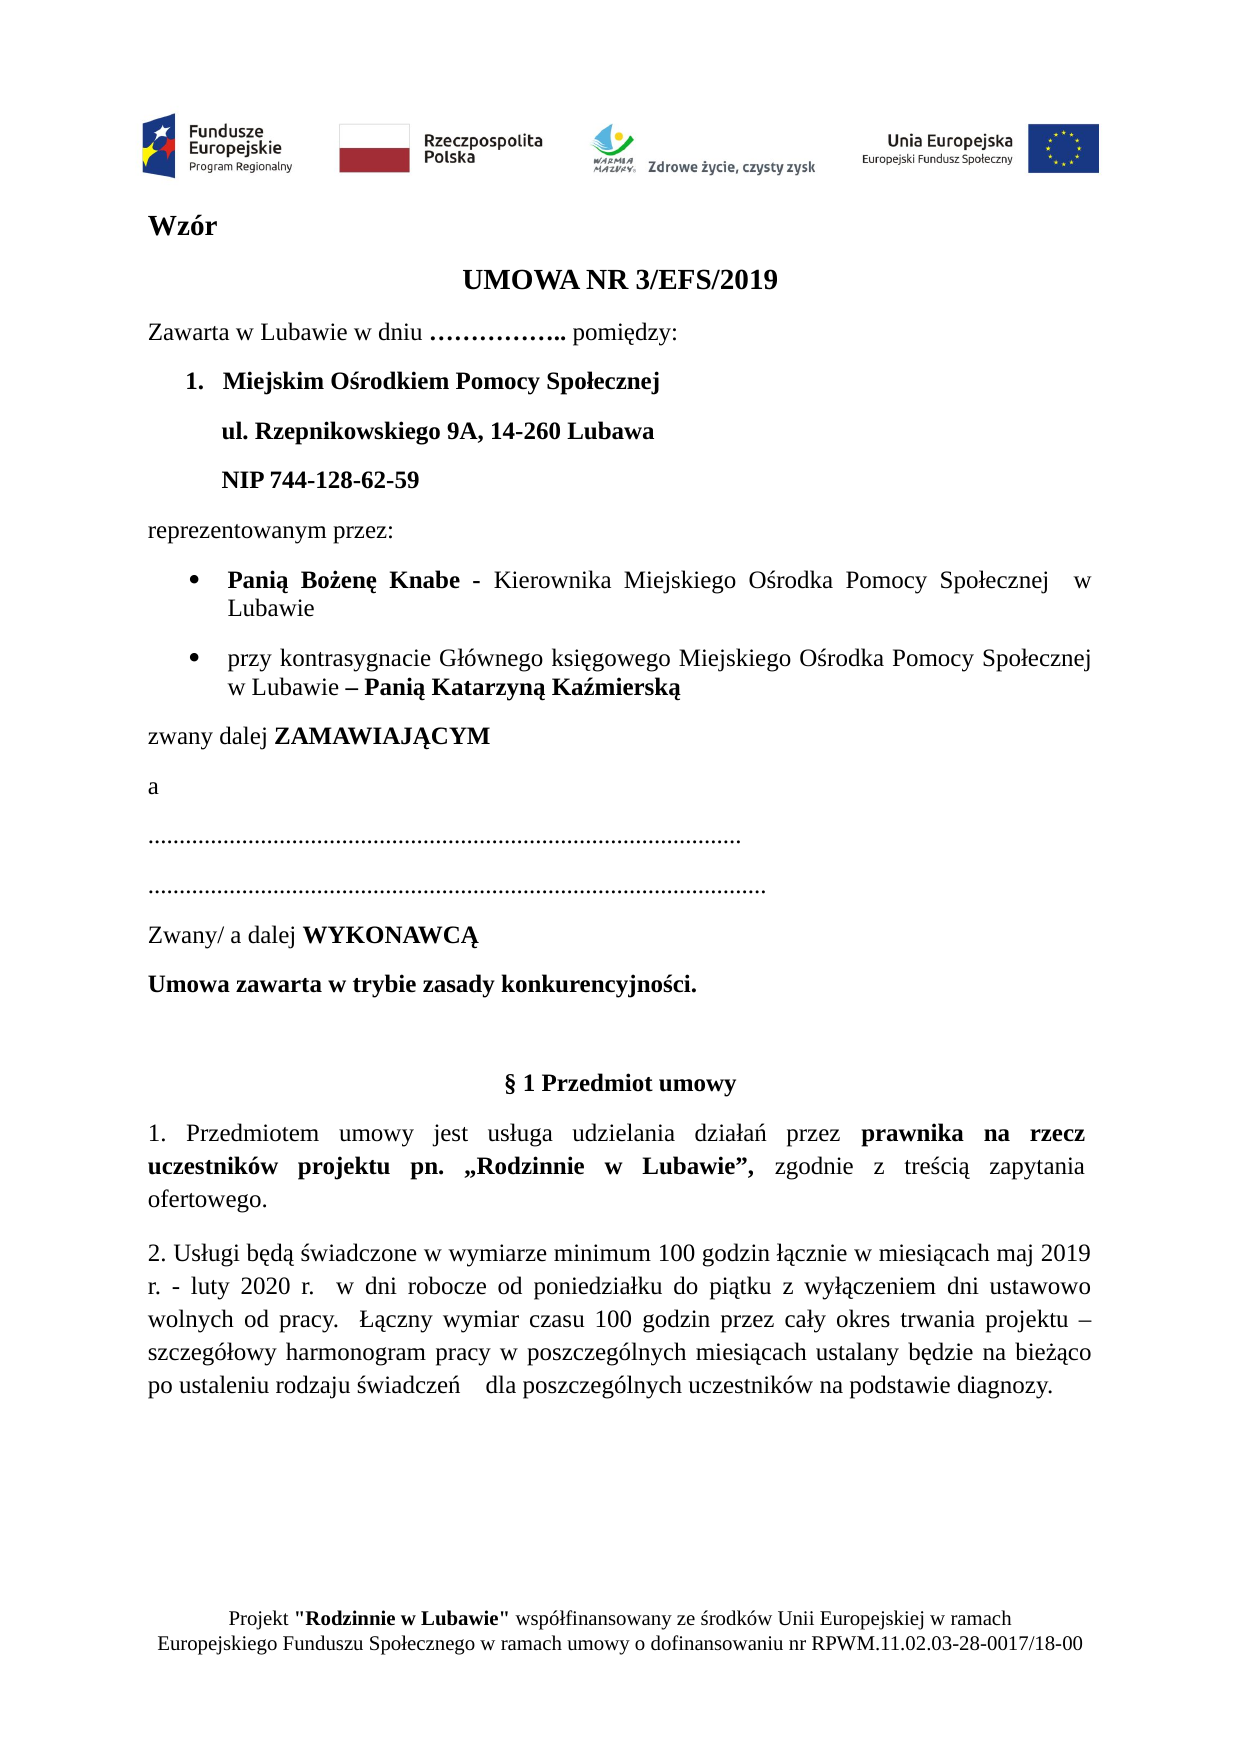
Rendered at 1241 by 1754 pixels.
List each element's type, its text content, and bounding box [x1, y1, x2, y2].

text § 1 Przedmiot umowy [148, 1068, 1093, 1097]
text reprezentowanym przez: [148, 515, 1093, 544]
text ul. Rzepnikowskiego 9A, 14-260 Lubawa [221, 416, 1093, 445]
text Wzór [148, 208, 1093, 242]
text ............................................................................................... [148, 821, 1093, 849]
text 2. Usługi będą świadczone w wymiarze minimum 100 godzin łącznie w miesiącach maj 2019 r. - luty 2020 r. w dni robocze od poniedziałku do piątku z wyłączeniem dni ustawowo wolnych od pracy. Łączny wymiar czasu 100 godzin przez cały okres trwania projektu – szczegółowy harmonogram pracy w poszczególnych miesiącach ustalany będzie na bieżąco po ustaleniu rodzaju świadczeń dla poszczególnych uczestników na podstawie diagnozy. [148, 1238, 1093, 1399]
text zwany dalej ZAMAWIAJĄCYM [148, 721, 1093, 750]
text UMOWA NR 3/EFS/2019 [148, 262, 1093, 296]
text 1. Przedmiotem umowy jest usługa udzielania działań przez prawnika na rzecz uczestników projektu pn. „Rodzinnie w Lubawie”, zgodnie z treścią zapytania ofertowego. [148, 1118, 1085, 1213]
list Miejskim Ośrodkiem Pomocy Społecznej [185, 366, 1093, 395]
list Panią Bożenę Knabe - Kierownika Miejskiego Ośrodka Pomocy Społecznej w Lubawie [190, 565, 1093, 622]
text NIP 744-128-62-59 [221, 466, 1093, 494]
list przy kontrasygnacie Głównego księgowego Miejskiego Ośrodka Pomocy Społecznej w Lubawie – Panią Katarzyną Kaźmierską [190, 643, 1093, 701]
text ................................................................................................... [148, 870, 1093, 899]
text a [148, 771, 1093, 800]
text Zawarta w Lubawie w dniu …………….. pomiędzy: [148, 317, 1093, 346]
picture [118, 97, 1123, 195]
text Zwany/ a dalej WYKONAWCĄ [148, 920, 1093, 948]
text Umowa zawarta w trybie zasady konkurencyjności. [148, 969, 1093, 998]
